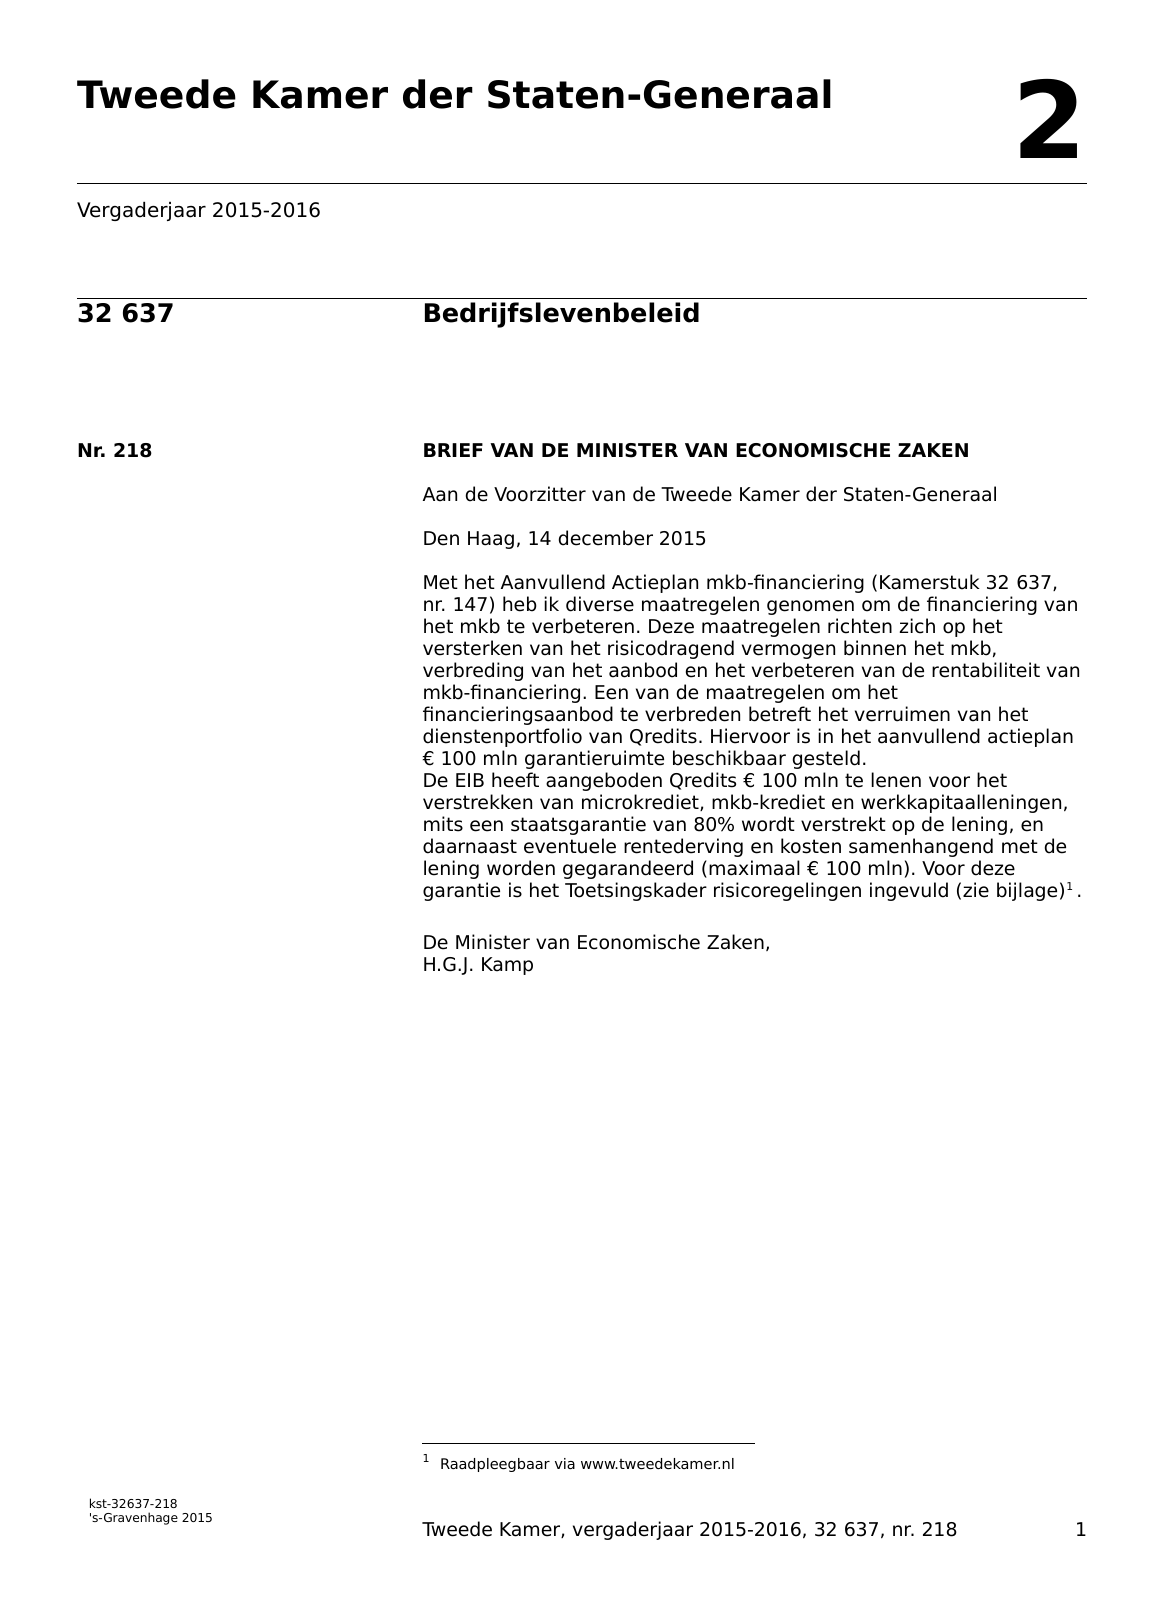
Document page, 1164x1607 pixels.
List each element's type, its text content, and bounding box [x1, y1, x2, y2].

text Aan de Voorzitter van de Tweede Kamer der Staten-Generaal [422, 484, 1087, 506]
text kst-32637-218 [88, 1497, 323, 1511]
text Met het Aanvullend Actieplan mkb-financiering (Kamerstuk 32 637, nr. 147) heb ik diverse maatregelen genomen om de financiering van het mkb te verbeteren. Deze maatregelen richten zich op het versterken van het risicodragend vermogen binnen het mkb, verbreding van het aanbod en het verbeteren van de rentabiliteit van mkb-financiering. Een van de maatregelen om het financieringsaanbod te verbreden betreft het verruimen van het dienstenportfolio van Qredits. Hiervoor is in het aanvullend actieplan € 100 mln garantieruimte beschikbaar gesteld. [422, 572, 1087, 770]
subtitle 32 637 Bedrijfslevenbeleid [77, 299, 1087, 329]
table_header 2 [886, 59, 1087, 183]
table_cell Vergaderjaar 2015-2016 [77, 184, 1087, 298]
table_header Tweede Kamer der Staten-Generaal [77, 59, 886, 183]
text De Minister van Economische Zaken, H.G.J. Kamp [422, 932, 1087, 976]
text Den Haag, 14 december 2015 [422, 528, 1087, 550]
subtitle Nr. 218 BRIEF VAN DE MINISTER VAN ECONOMISCHE ZAKEN [77, 440, 1087, 462]
text Raadpleegbaar via www.tweedekamer.nl [422, 1452, 1087, 1474]
text 's-Gravenhage 2015 [88, 1511, 323, 1525]
text De EIB heeft aangeboden Qredits € 100 mln te lenen voor het verstrekken van microkrediet, mkb-krediet en werkkapitaalleningen, mits een staatsgarantie van 80% wordt verstrekt op de lening, en daarnaast eventuele rentederving en kosten samenhangend met de lening worden gegarandeerd (maximaal € 100 mln). Voor deze garantie is het Toetsingskader risicoregelingen ingevuld (zie bijlage). [422, 770, 1087, 902]
